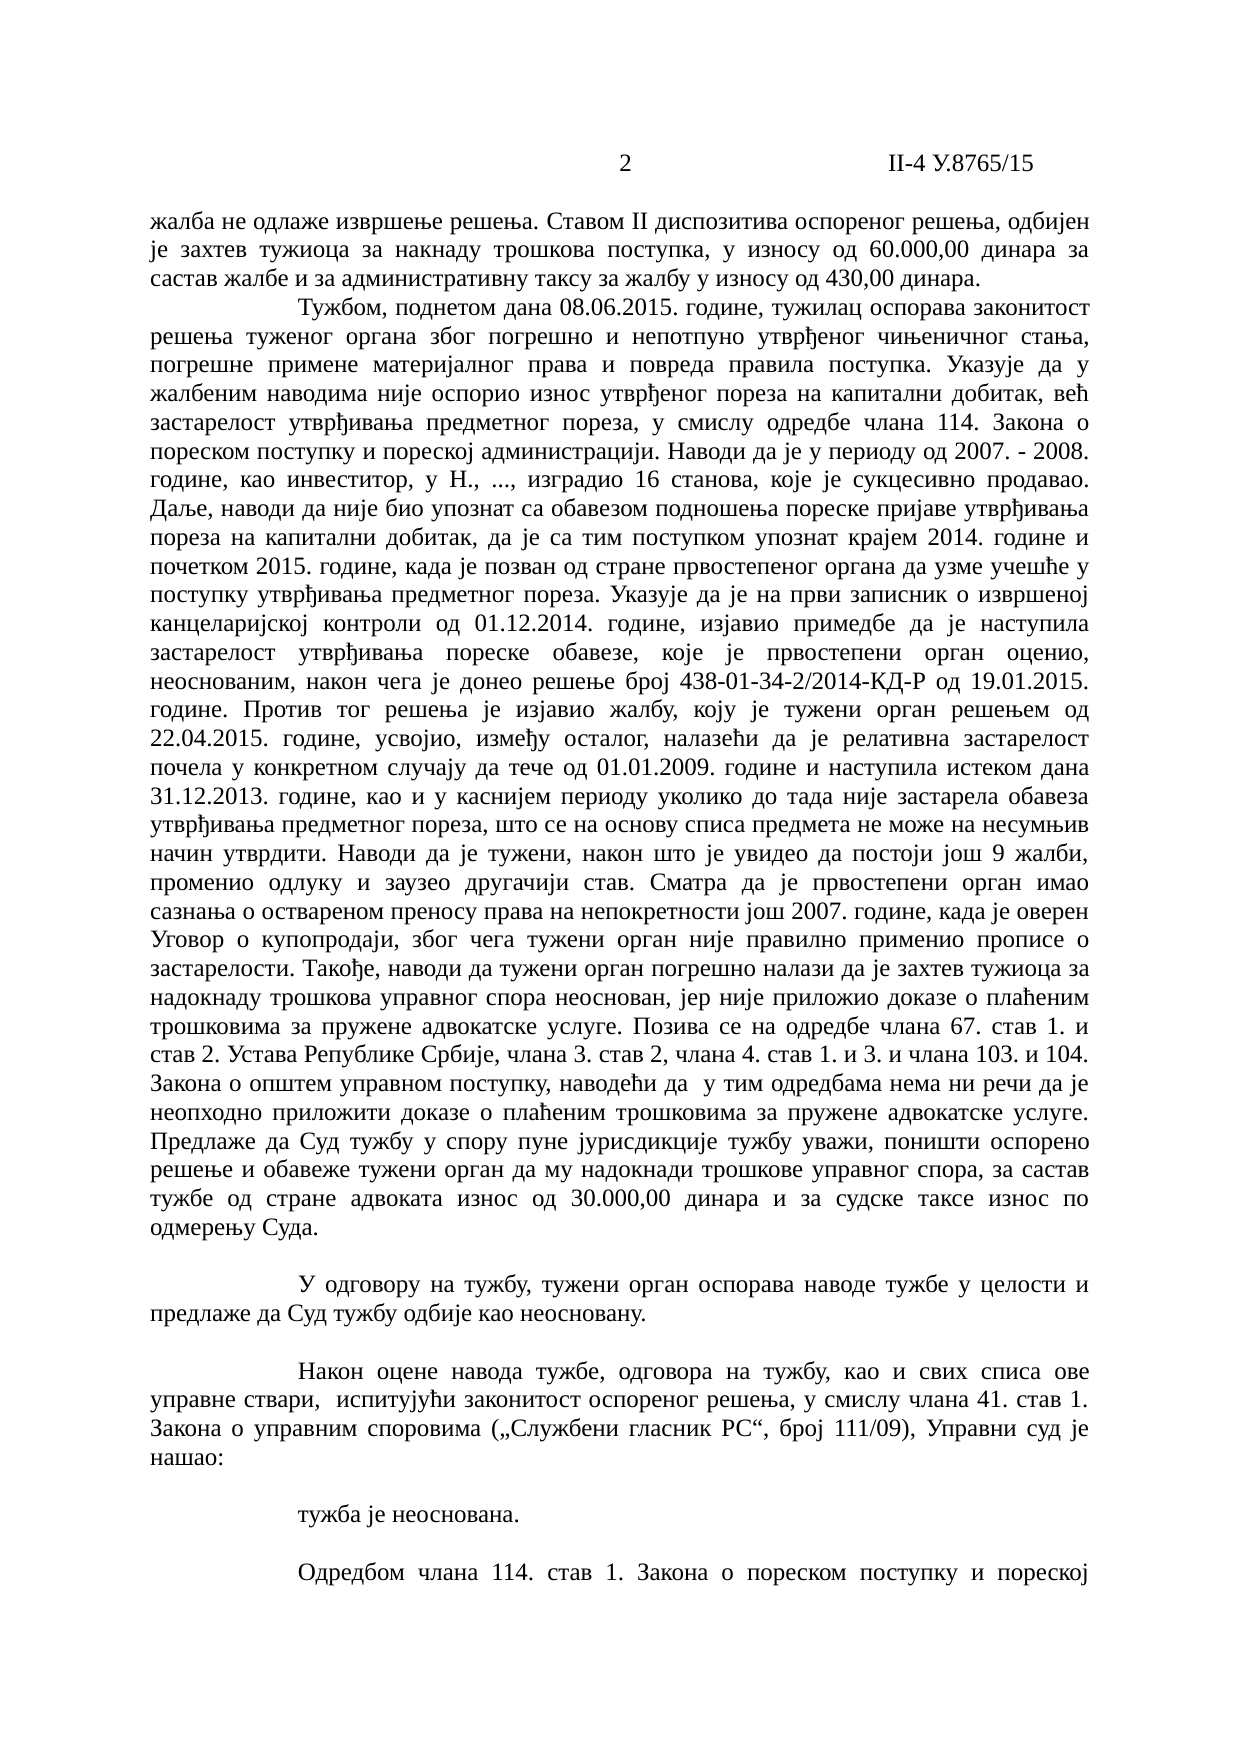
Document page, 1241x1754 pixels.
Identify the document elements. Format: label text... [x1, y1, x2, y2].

text У одговору на тужбу, тужени орган оспорава наводе тужбе у целости и предлаже да Суд тужбу одбије као неосновану. [150, 1269, 1090, 1327]
text жалба не одлаже извршење решења. Ставом II диспозитива оспореног решења, одбијен је захтев тужиоца за накнаду трошкова поступка, у износу од 60.000,00 динара за састав жалбе и за административну таксу за жалбу у износу од 430,00 динара. [150, 206, 1090, 292]
text Одредбом члана 114. став 1. Закона о пореском поступку и пореској [150, 1557, 1090, 1586]
text Након оцене навода тужбе, одговора на тужбу, као и свих списа ове управне ствари, испитујући законитост оспореног решења, у смислу члана 41. став 1. Закона о управним споровима („Службени гласник РС“, број 111/09), Управни суд је нашао: [150, 1356, 1090, 1471]
text Тужбом, поднетом дана 08.06.2015. године, тужилац оспорава законитост решења туженог органа због погрешно и непотпуно утврђеног чињеничног стања, погрешне примене материјалног права и повреда правила поступка. Указује да у жалбеним наводима није оспорио износ утврђеног пореза на капитални добитак, већ застарелост утврђивања предметног пореза, у смислу одредбе члана 114. Закона о пореском поступку и пореској администрацији. Наводи да је у периоду од 2007. - 2008. године, као инвеститор, у Н., ..., изградио 16 станова, које је сукцесивно продавао. Даље, наводи да није био упознат са обавезом подношења пореске пријаве утврђивања пореза на капитални добитак, да је са тим поступком упознат крајем 2014. године и почетком 2015. године, када је позван од стране првостепеног органа да узме учешће у поступку утврђивања предметног пореза. Указује да је на први записник о извршеној канцеларијској контроли од 01.12.2014. године, изјавио примедбе да је наступила застарелост утврђивања пореске обавезе, које је првостепени орган оценио, неоснованим, након чегa је донео решење број 438-01-34-2/2014-КД-Р од 19.01.2015. године. Против тог решења је изјавио жалбу, коју је тужени орган решењем од 22.04.2015. године, усвојио, између осталог, налазећи да је релативна застарелост почела у конкретном случају да тече од 01.01.2009. године и наступила истеком дана 31.12.2013. године, као и у каснијем периоду уколико до тада није застарела обавеза утврђивања предметног пореза, што се на основу списа предмета не може на несумњив начин утврдити. Наводи да је тужени, након што је увидео да постоји још 9 жалби, променио одлуку и заузео другачији став. Сматра да је првостепени орган имао сазнања о оствареном преносу права на непокретности још 2007. године, када је оверен Уговор о купопродаји, због чега тужени орган није правилно применио прописе о застарелости. Такође, наводи да тужени орган погрешно налази да је захтев тужиоца за надокнаду трошкова управног спора неоснован, јер није приложио доказе о плаћеним трошковима за пружене адвокатске услуге. Позива се на одредбе члана 67. став 1. и став 2. Устава Републике Србије, члана 3. став 2, члана 4. став 1. и 3. и члана 103. и 104. Закона о општем управном поступку, наводећи да у тим одредбама нема ни речи да је неопходно приложити доказе о плаћеним трошковима за пружене адвокатске услуге. Предлаже да Суд тужбу у спору пуне јурисдикције тужбу уважи, поништи оспорено решење и обавеже тужени орган да му надокнади трошкове управног спора, за састав тужбе од стране адвоката износ од 30.000,00 динара и за судске таксе износ по одмерењу Суда. [150, 292, 1090, 1241]
text тужба је неоснована. [150, 1499, 1090, 1528]
